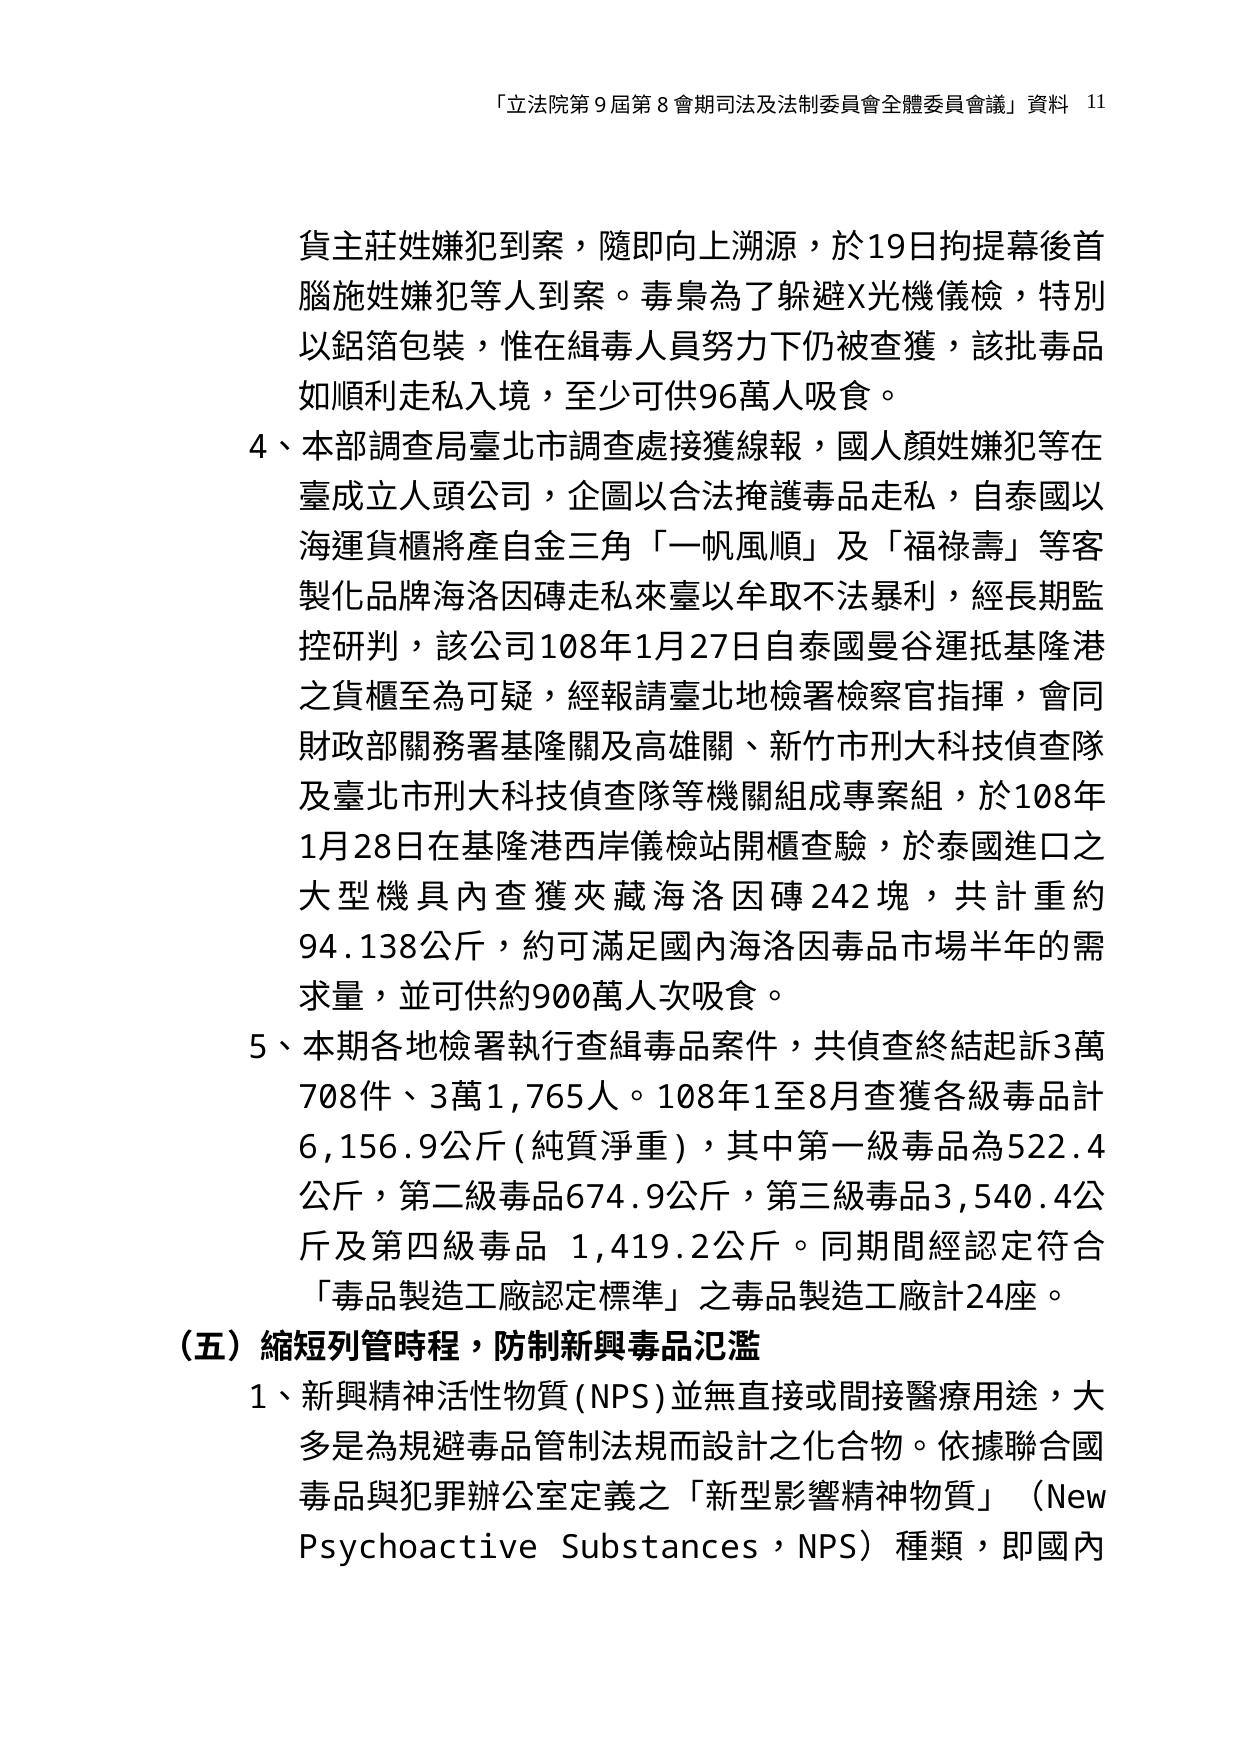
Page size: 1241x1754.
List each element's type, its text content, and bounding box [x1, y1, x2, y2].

text 4、本部調查局臺北市調查處接獲線報，國人顏姓嫌犯等在臺成立人頭公司，企圖以合法掩護毒品走私，自泰國以海運貨櫃將產自金三角「一帆風順」及「福祿壽」等客製化品牌海洛因磚走私來臺以牟取不法暴利，經長期監控研判，該公司108年1月27日自泰國曼谷運抵基隆港之貨櫃至為可疑，經報請臺北地檢署檢察官指揮，會同財政部關務署基隆關及高雄關、新竹市刑大科技偵查隊及臺北市刑大科技偵查隊等機關組成專案組，於108年1月28日在基隆港西岸儀檢站開櫃查驗，於泰國進口之大型機具內查獲夾藏海洛因磚242塊，共計重約94.138公斤，約可滿足國內海洛因毒品市場半年的需求量，並可供約900萬人次吸食。 [248, 419, 1106, 1019]
text 1、新興精神活性物質(NPS)並無直接或間接醫療用途，大多是為規避毒品管制法規而設計之化合物。依據聯合國毒品與犯罪辦公室定義之「新型影響精神物質」（New Psychoactive Substances，NPS）種類，即國內 [248, 1369, 1106, 1569]
text 5、本期各地檢署執行查緝毒品案件，共偵查終結起訴3萬708件、3萬1,765人。108年1至8月查獲各級毒品計6,156.9公斤(純質淨重)，其中第一級毒品為522.4公斤，第二級毒品674.9公斤，第三級毒品3,540.4公斤及第四級毒品 1,419.2公斤。同期間經認定符合「毒品製造工廠認定標準」之毒品製造工廠計24座。 [248, 1019, 1106, 1319]
text （五）縮短列管時程，防制新興毒品氾濫 [160, 1319, 1106, 1369]
text 貨主莊姓嫌犯到案，隨即向上溯源，於19日拘提幕後首腦施姓嫌犯等人到案。毒梟為了躲避X光機儀檢，特別以鋁箔包裝，惟在緝毒人員努力下仍被查獲，該批毒品如順利走私入境，至少可供96萬人吸食。 [248, 219, 1106, 419]
